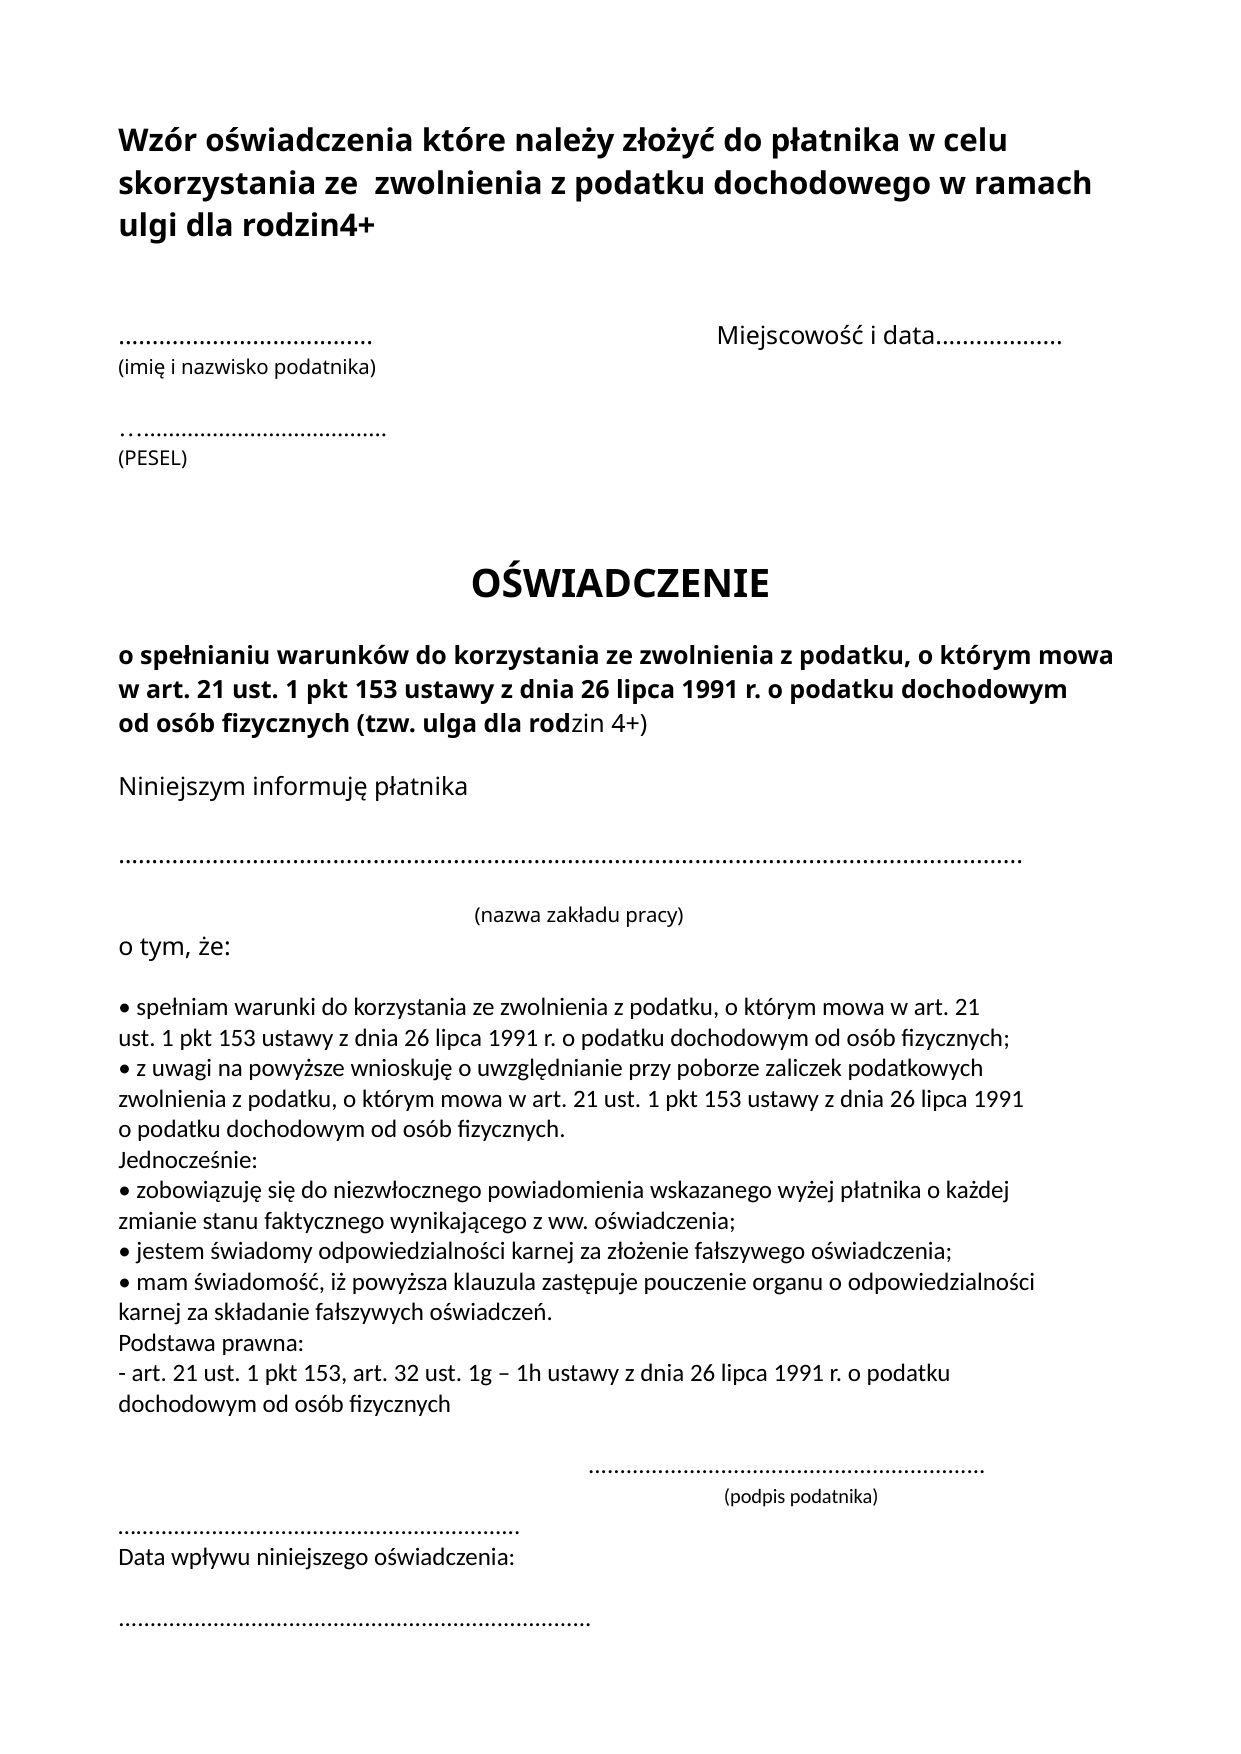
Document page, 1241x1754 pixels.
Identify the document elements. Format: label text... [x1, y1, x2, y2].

text …....................................... (PESEL) [118, 409, 1122, 471]
text o spełnianiu warunków do korzystania ze zwolnienia z podatku, o którym mowa w art. 21 ust. 1 pkt 153 ustawy z dnia 26 lipca 1991 r. o podatku dochodowym od osób fizycznych (tzw. ulga dla rodzin 4+) [118, 608, 1122, 739]
text ........................................................................... [118, 1571, 1122, 1632]
text • spełniam warunki do korzystania ze zwolnienia z podatku, o którym mowa w art. 21 ust. 1 pkt 153 ustawy z dnia 26 lipca 1991 r. o podatku dochodowym od osób fizycznych; • z uwagi na powyższe wnioskuję o uwzględnianie przy poborze zaliczek podatkowych zwolnienia z podatku, o którym mowa w art. 21 ust. 1 pkt 153 ustawy z dnia 26 lipca 1991 o podatku dochodowym od osób fizycznych. Jednocześnie: • zobowiązuję się do niezwłocznego powiadomienia wskazanego wyżej płatnika o każdej zmianie stanu faktycznego wynikającego z ww. oświadczenia; • jestem świadomy odpowiedzialności karnej za złożenie fałszywego oświadczenia; • mam świadomość, iż powyższa klauzula zastępuje pouczenie organu o odpowiedzialności karnej za składanie fałszywych oświadczeń. Podstawa prawna: - art. 21 ust. 1 pkt 153, art. 32 ust. 1g – 1h ustawy z dnia 26 lipca 1991 r. o podatku dochodowym od osób fizycznych [118, 962, 1122, 1418]
text ...................................... Miejscowość i data................... (imię i nazwisko podatnika) [118, 288, 1122, 381]
text Niniejszym informuję płatnika [118, 739, 1122, 802]
text ….................................................................................................................................... (nazwa zakładu pracy) o tym, że: [118, 836, 1122, 962]
text ............................................................... (podpis podatnika) …............................................................. Data wpływu niniejszego oświadczenia: [118, 1418, 1122, 1571]
text Wzór oświadczenia które należy złożyć do płatnika w celu skorzystania ze zwolnienia z podatku dochodowego w ramach ulgi dla rodzin4+ [118, 118, 1122, 246]
text OŚWIADCZENIE [118, 527, 1122, 608]
